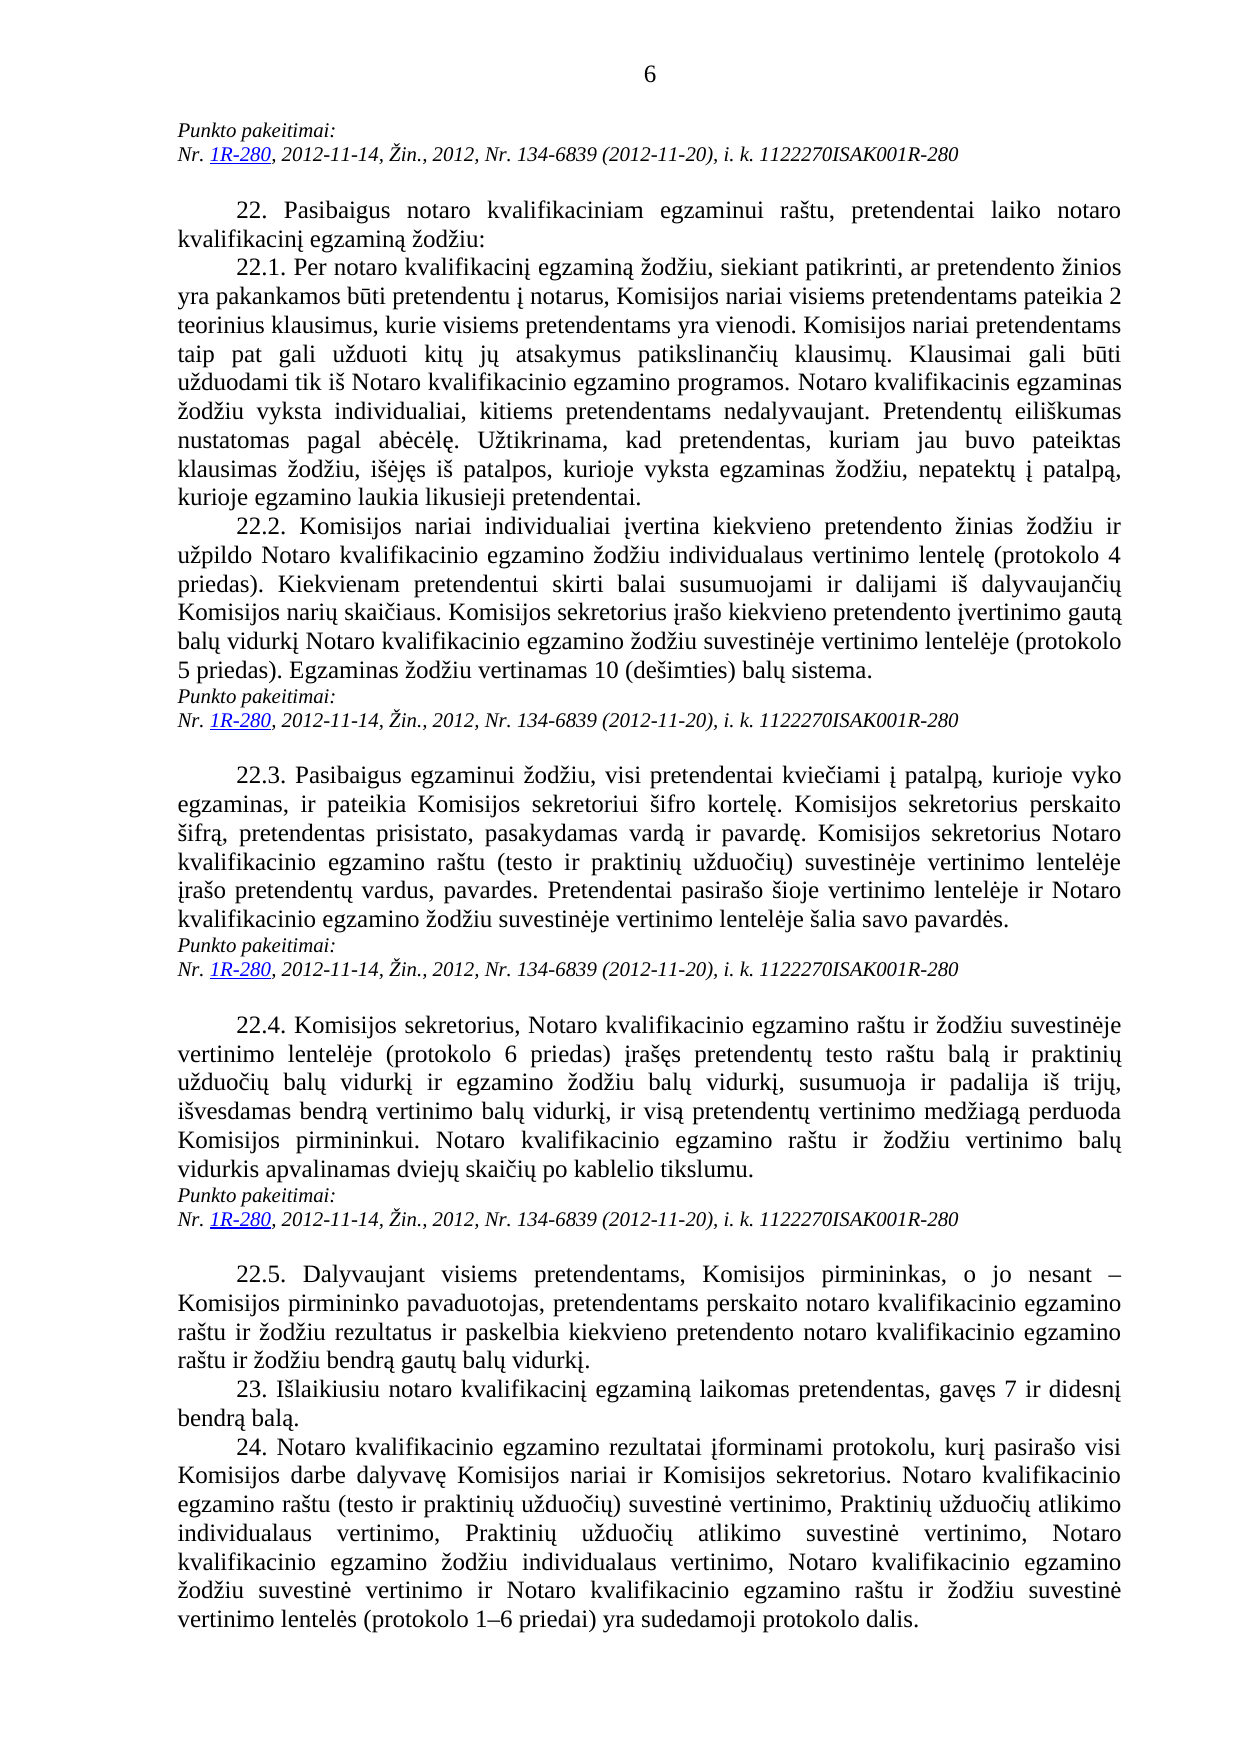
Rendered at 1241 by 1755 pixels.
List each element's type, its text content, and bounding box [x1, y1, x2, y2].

text Punkto pakeitimai: [177, 684, 1122, 708]
text 22.3. Pasibaigus egzaminui žodžiu, visi pretendentai kviečiami į patalpą, kurioje vyko egzaminas, ir pateikia Komisijos sekretoriui šifro kortelę. Komisijos sekretorius perskaito šifrą, pretendentas prisistato, pasakydamas vardą ir pavardę. Komisijos sekretorius Notaro kvalifikacinio egzamino raštu (testo ir praktinių užduočių) suvestinėje vertinimo lentelėje įrašo pretendentų vardus, pavardes. Pretendentai pasirašo šioje vertinimo lentelėje ir Notaro kvalifikacinio egzamino žodžiu suvestinėje vertinimo lentelėje šalia savo pavardės. [177, 761, 1122, 933]
text Punkto pakeitimai: [177, 118, 1122, 142]
text 24. Notaro kvalifikacinio egzamino rezultatai įforminami protokolu, kurį pasirašo visi Komisijos darbe dalyvavę Komisijos nariai ir Komisijos sekretorius. Notaro kvalifikacinio egzamino raštu (testo ir praktinių užduočių) suvestinė vertinimo, Praktinių užduočių atlikimo individualaus vertinimo, Praktinių užduočių atlikimo suvestinė vertinimo, Notaro kvalifikacinio egzamino žodžiu individualaus vertinimo, Notaro kvalifikacinio egzamino žodžiu suvestinė vertinimo ir Notaro kvalifikacinio egzamino raštu ir žodžiu suvestinė vertinimo lentelės (protokolo 1–6 priedai) yra sudedamoji protokolo dalis. [177, 1432, 1122, 1633]
text 22.5. Dalyvaujant visiems pretendentams, Komisijos pirmininkas, o jo nesant – Komisijos pirmininko pavaduotojas, pretendentams perskaito notaro kvalifikacinio egzamino raštu ir žodžiu rezultatus ir paskelbia kiekvieno pretendento notaro kvalifikacinio egzamino raštu ir žodžiu bendrą gautų balų vidurkį. [177, 1259, 1122, 1374]
text 22.2. Komisijos nariai individualiai įvertina kiekvieno pretendento žinias žodžiu ir užpildo Notaro kvalifikacinio egzamino žodžiu individualaus vertinimo lentelę (protokolo 4 priedas). Kiekvienam pretendentui skirti balai susumuojami ir dalijami iš dalyvaujančių Komisijos narių skaičiaus. Komisijos sekretorius įrašo kiekvieno pretendento įvertinimo gautą balų vidurkį Notaro kvalifikacinio egzamino žodžiu suvestinėje vertinimo lentelėje (protokolo 5 priedas). Egzaminas žodžiu vertinamas 10 (dešimties) balų sistema. [177, 511, 1122, 684]
text 22.1. Per notaro kvalifikacinį egzaminą žodžiu, siekiant patikrinti, ar pretendento žinios yra pakankamos būti pretendentu į notarus, Komisijos nariai visiems pretendentams pateikia 2 teorinius klausimus, kurie visiems pretendentams yra vienodi. Komisijos nariai pretendentams taip pat gali užduoti kitų jų atsakymus patikslinančių klausimų. Klausimai gali būti užduodami tik iš Notaro kvalifikacinio egzamino programos. Notaro kvalifikacinis egzaminas žodžiu vyksta individualiai, kitiems pretendentams nedalyvaujant. Pretendentų eiliškumas nustatomas pagal abėcėlę. Užtikrinama, kad pretendentas, kuriam jau buvo pateiktas klausimas žodžiu, išėjęs iš patalpos, kurioje vyksta egzaminas žodžiu, nepatektų į patalpą, kurioje egzamino laukia likusieji pretendentai. [177, 252, 1122, 511]
text Nr. 1R-280, 2012-11-14, Žin., 2012, Nr. 134-6839 (2012-11-20), i. k. 1122270ISAK001R-280 [177, 957, 1122, 981]
text 22. Pasibaigus notaro kvalifikaciniam egzaminui raštu, pretendentai laiko notaro kvalifikacinį egzaminą žodžiu: [177, 195, 1122, 252]
text Punkto pakeitimai: [177, 1182, 1122, 1207]
text Nr. 1R-280, 2012-11-14, Žin., 2012, Nr. 134-6839 (2012-11-20), i. k. 1122270ISAK001R-280 [177, 708, 1122, 732]
text 22.4. Komisijos sekretorius, Notaro kvalifikacinio egzamino raštu ir žodžiu suvestinėje vertinimo lentelėje (protokolo 6 priedas) įrašęs pretendentų testo raštu balą ir praktinių užduočių balų vidurkį ir egzamino žodžiu balų vidurkį, susumuoja ir padalija iš trijų, išvesdamas bendrą vertinimo balų vidurkį, ir visą pretendentų vertinimo medžiagą perduoda Komisijos pirmininkui. Notaro kvalifikacinio egzamino raštu ir žodžiu vertinimo balų vidurkis apvalinamas dviejų skaičių po kablelio tikslumu. [177, 1010, 1122, 1182]
text 23. Išlaikiusiu notaro kvalifikacinį egzaminą laikomas pretendentas, gavęs 7 ir didesnį bendrą balą. [177, 1374, 1122, 1432]
text Nr. 1R-280, 2012-11-14, Žin., 2012, Nr. 134-6839 (2012-11-20), i. k. 1122270ISAK001R-280 [177, 1207, 1122, 1231]
text Nr. 1R-280, 2012-11-14, Žin., 2012, Nr. 134-6839 (2012-11-20), i. k. 1122270ISAK001R-280 [177, 142, 1122, 166]
text Punkto pakeitimai: [177, 933, 1122, 957]
